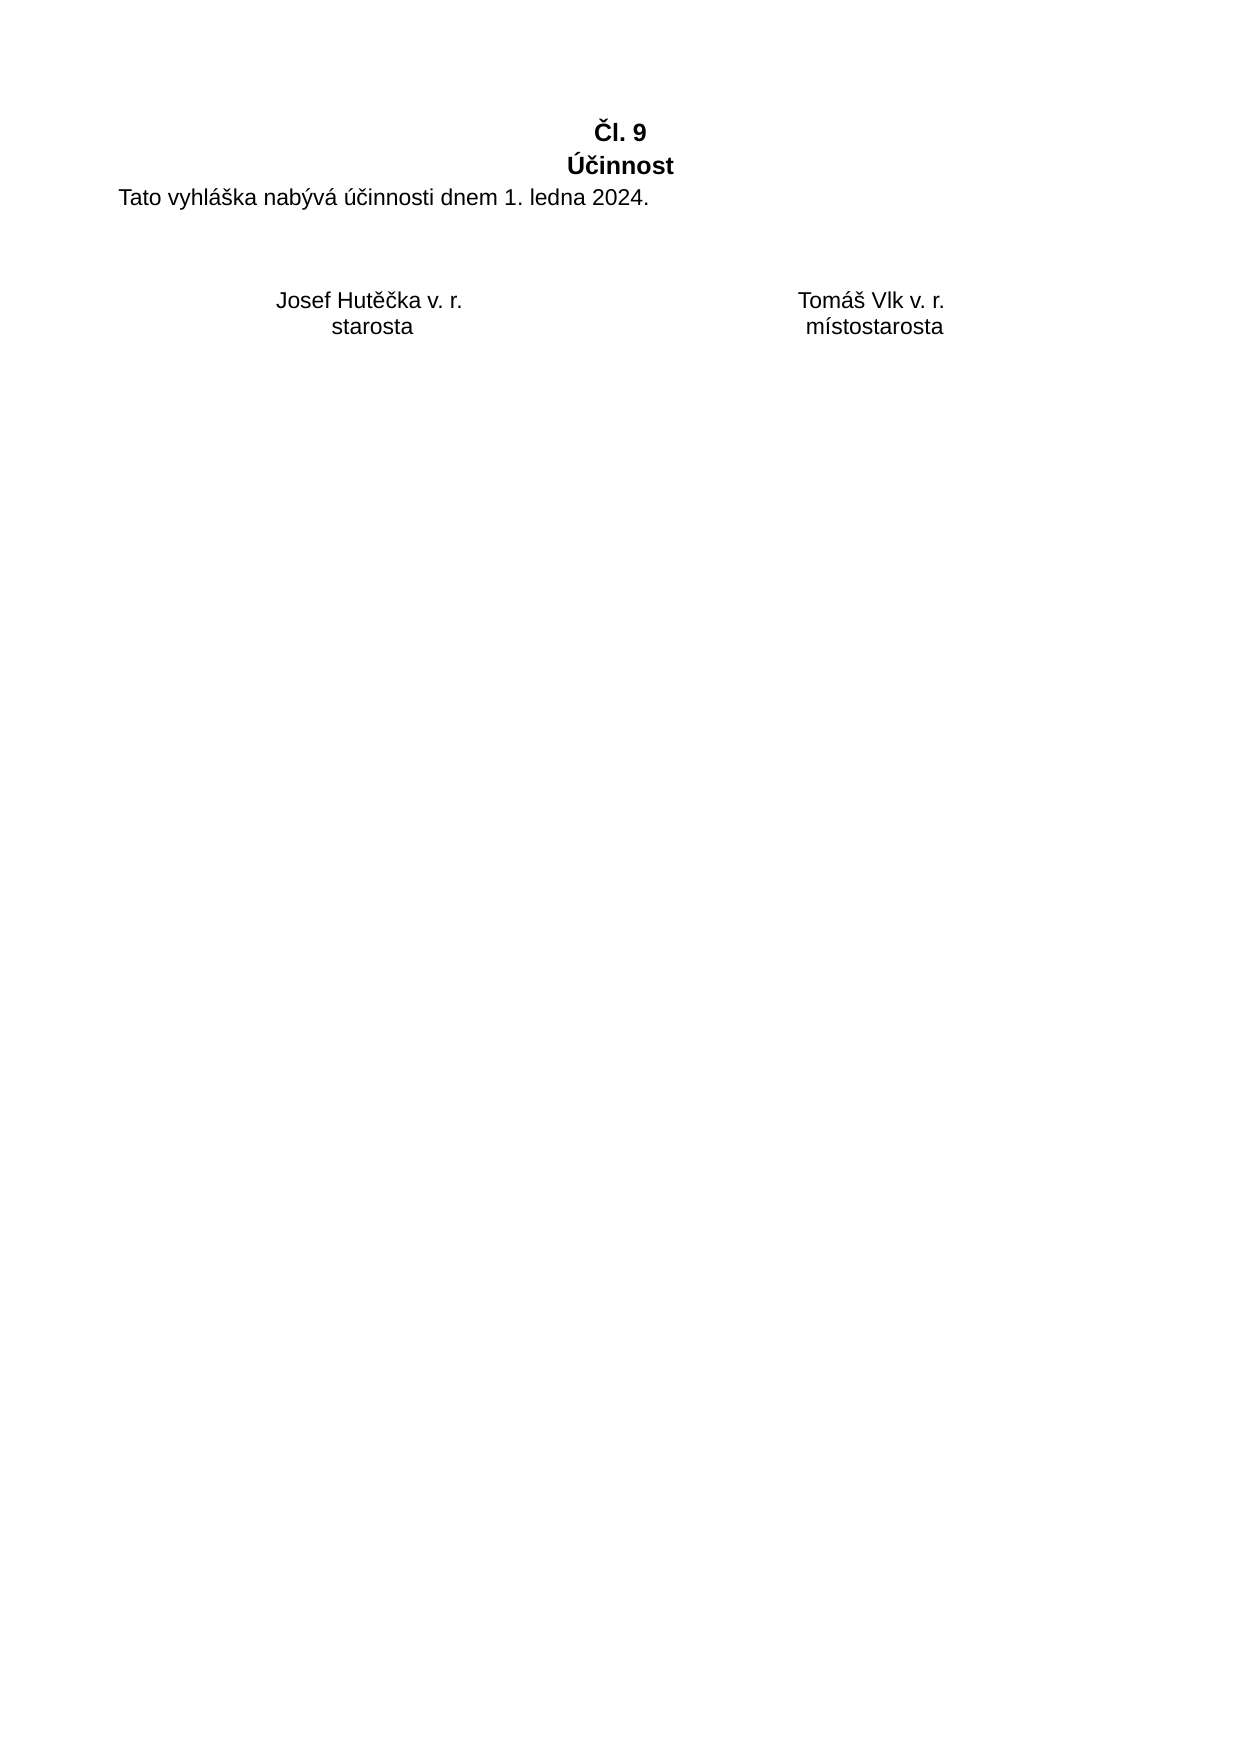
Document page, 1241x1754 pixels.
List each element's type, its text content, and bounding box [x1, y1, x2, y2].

text Tato vyhláška nabývá účinnosti dnem 1. ledna 2024. [118, 184, 1122, 211]
table_header Tomáš Vlk v. r. místostarosta [620, 227, 1122, 345]
table_header Josef Hutěčka v. r. starosta [118, 227, 620, 345]
subtitle Čl. 9 Účinnost [118, 118, 1122, 180]
table_cell [620, 345, 1122, 463]
table_cell [118, 345, 620, 463]
